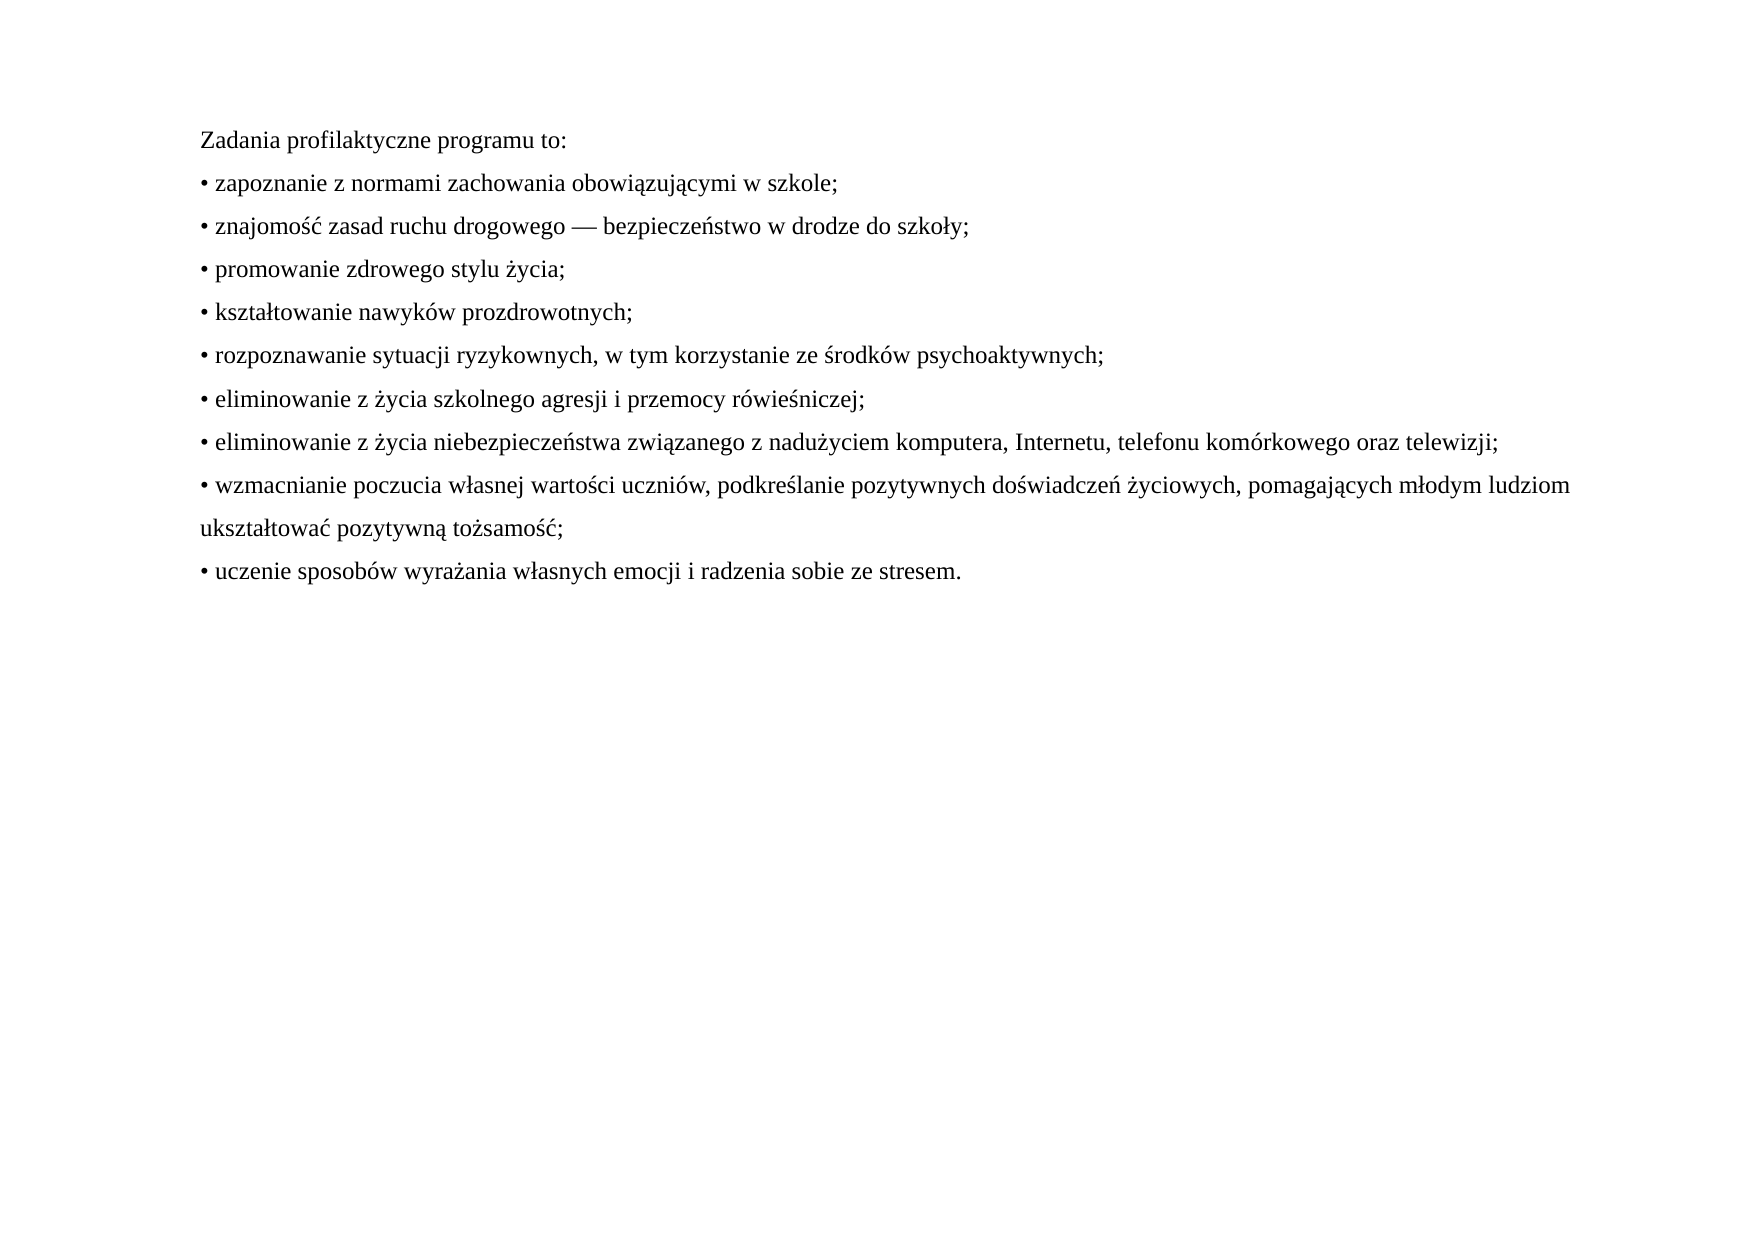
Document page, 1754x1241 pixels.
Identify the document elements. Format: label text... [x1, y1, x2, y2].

list • zapoznanie z normami zachowania obowiązującymi w szkole; [200, 168, 1618, 197]
list • znajomość zasad ruchu drogowego — bezpieczeństwo w drodze do szkoły; • promowanie zdrowego stylu życia; • kształtowanie nawyków prozdrowotnych; • rozpoznawanie sytuacji ryzykownych, w tym korzystanie ze środków psychoaktywnych; • eliminowanie z życia szkolnego agresji i przemocy rówieśniczej; • eliminowanie z życia niebezpieczeństwa związanego z nadużyciem komputera, Internetu, telefonu komórkowego oraz telewizji; • wzmacnianie poczucia własnej wartości uczniów, podkreślanie pozytywnych doświadczeń życiowych, pomagających młodym ludziom ukształtować pozytywną tożsamość; [200, 211, 1618, 542]
list • uczenie sposobów wyrażania własnych emocji i radzenia sobie ze stresem. [200, 556, 1618, 585]
list Zadania profilaktyczne programu to: [200, 125, 1618, 154]
